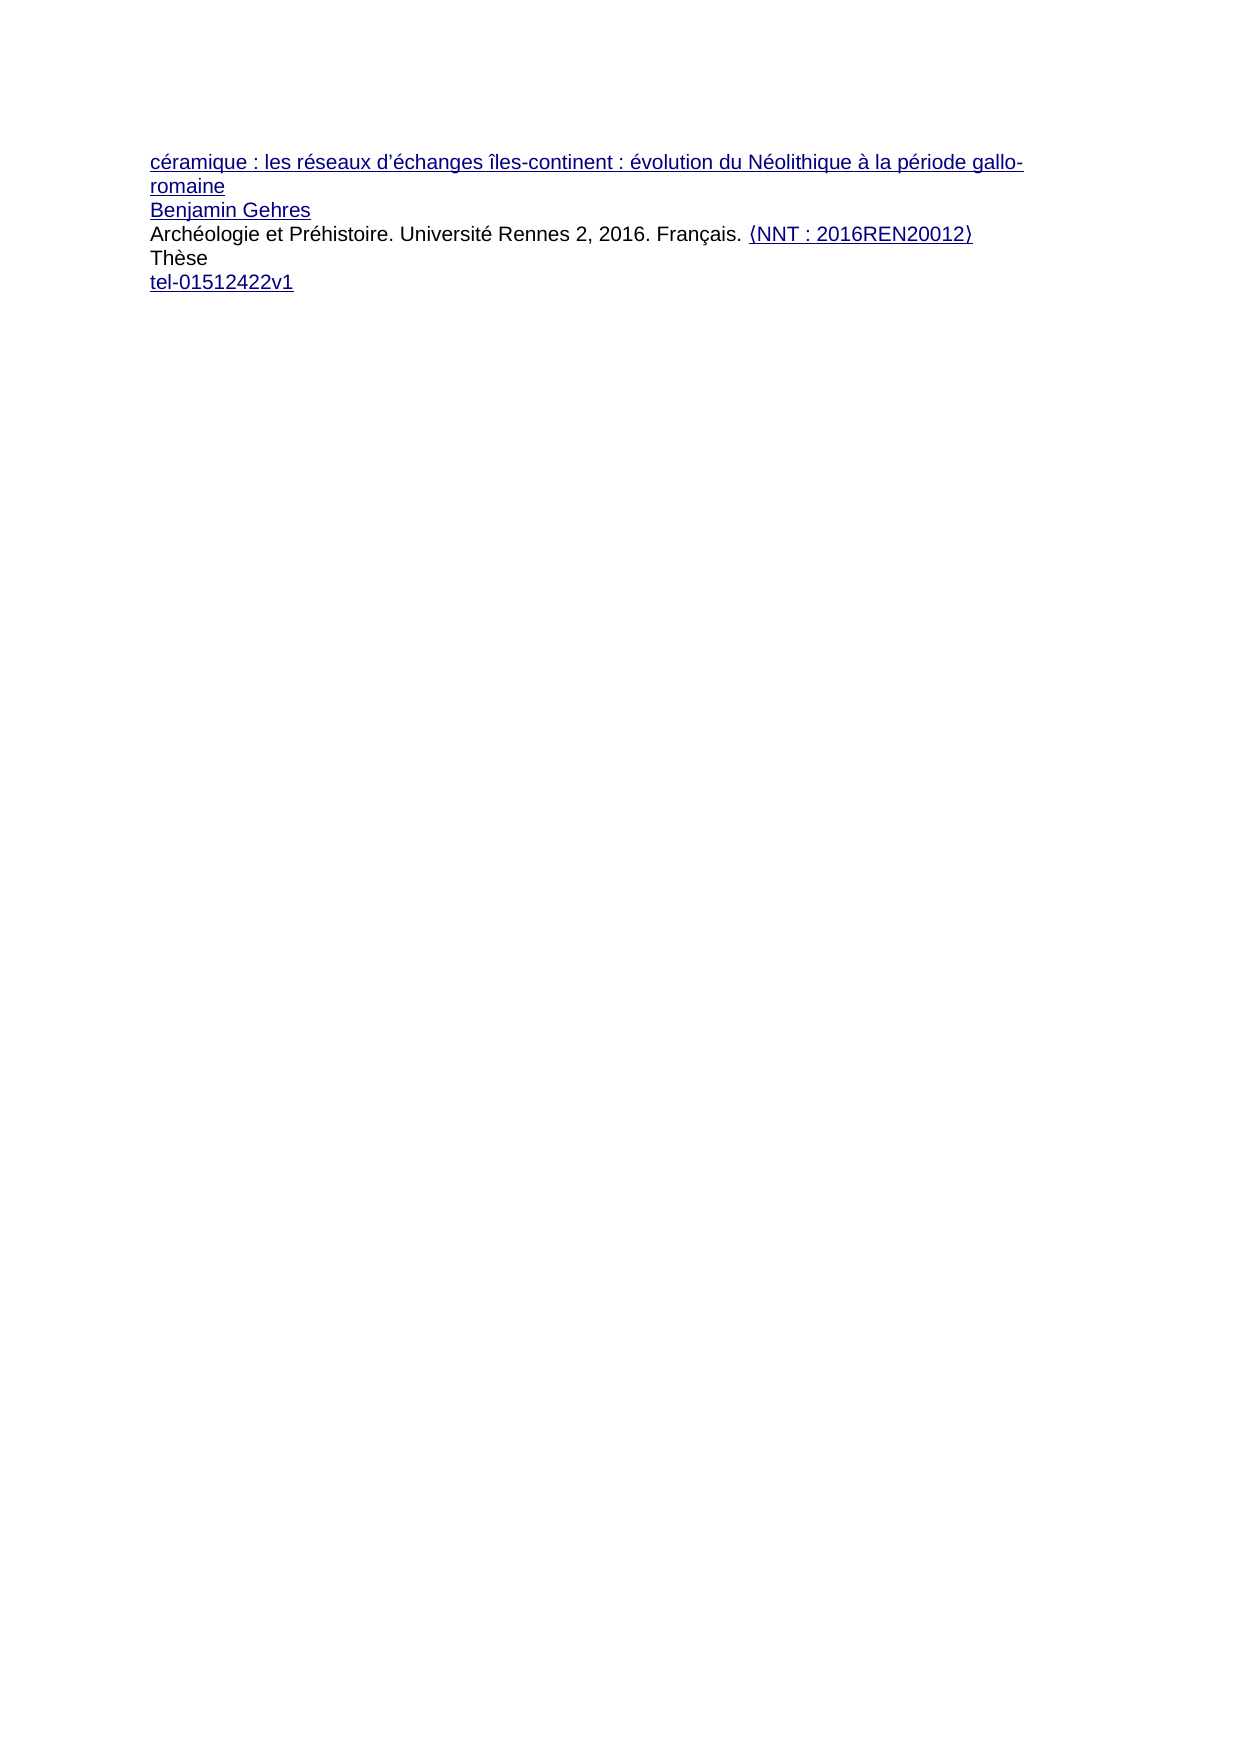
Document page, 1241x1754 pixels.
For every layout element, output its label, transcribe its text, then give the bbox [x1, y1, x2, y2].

table_header Connaissances des sociétés insulaires armoricaines par l’étude archéométrique du mobilier céramique : les réseaux d’échanges îles-continent : évolution du Néolithique à la période gallo-romaine Benjamin Gehres Archéologie et Préhistoire. Université Rennes 2, 2016. Français. ⟨NNT : 2016REN20012⟩ Thèse tel-01512422v1 [150, 150, 1090, 294]
